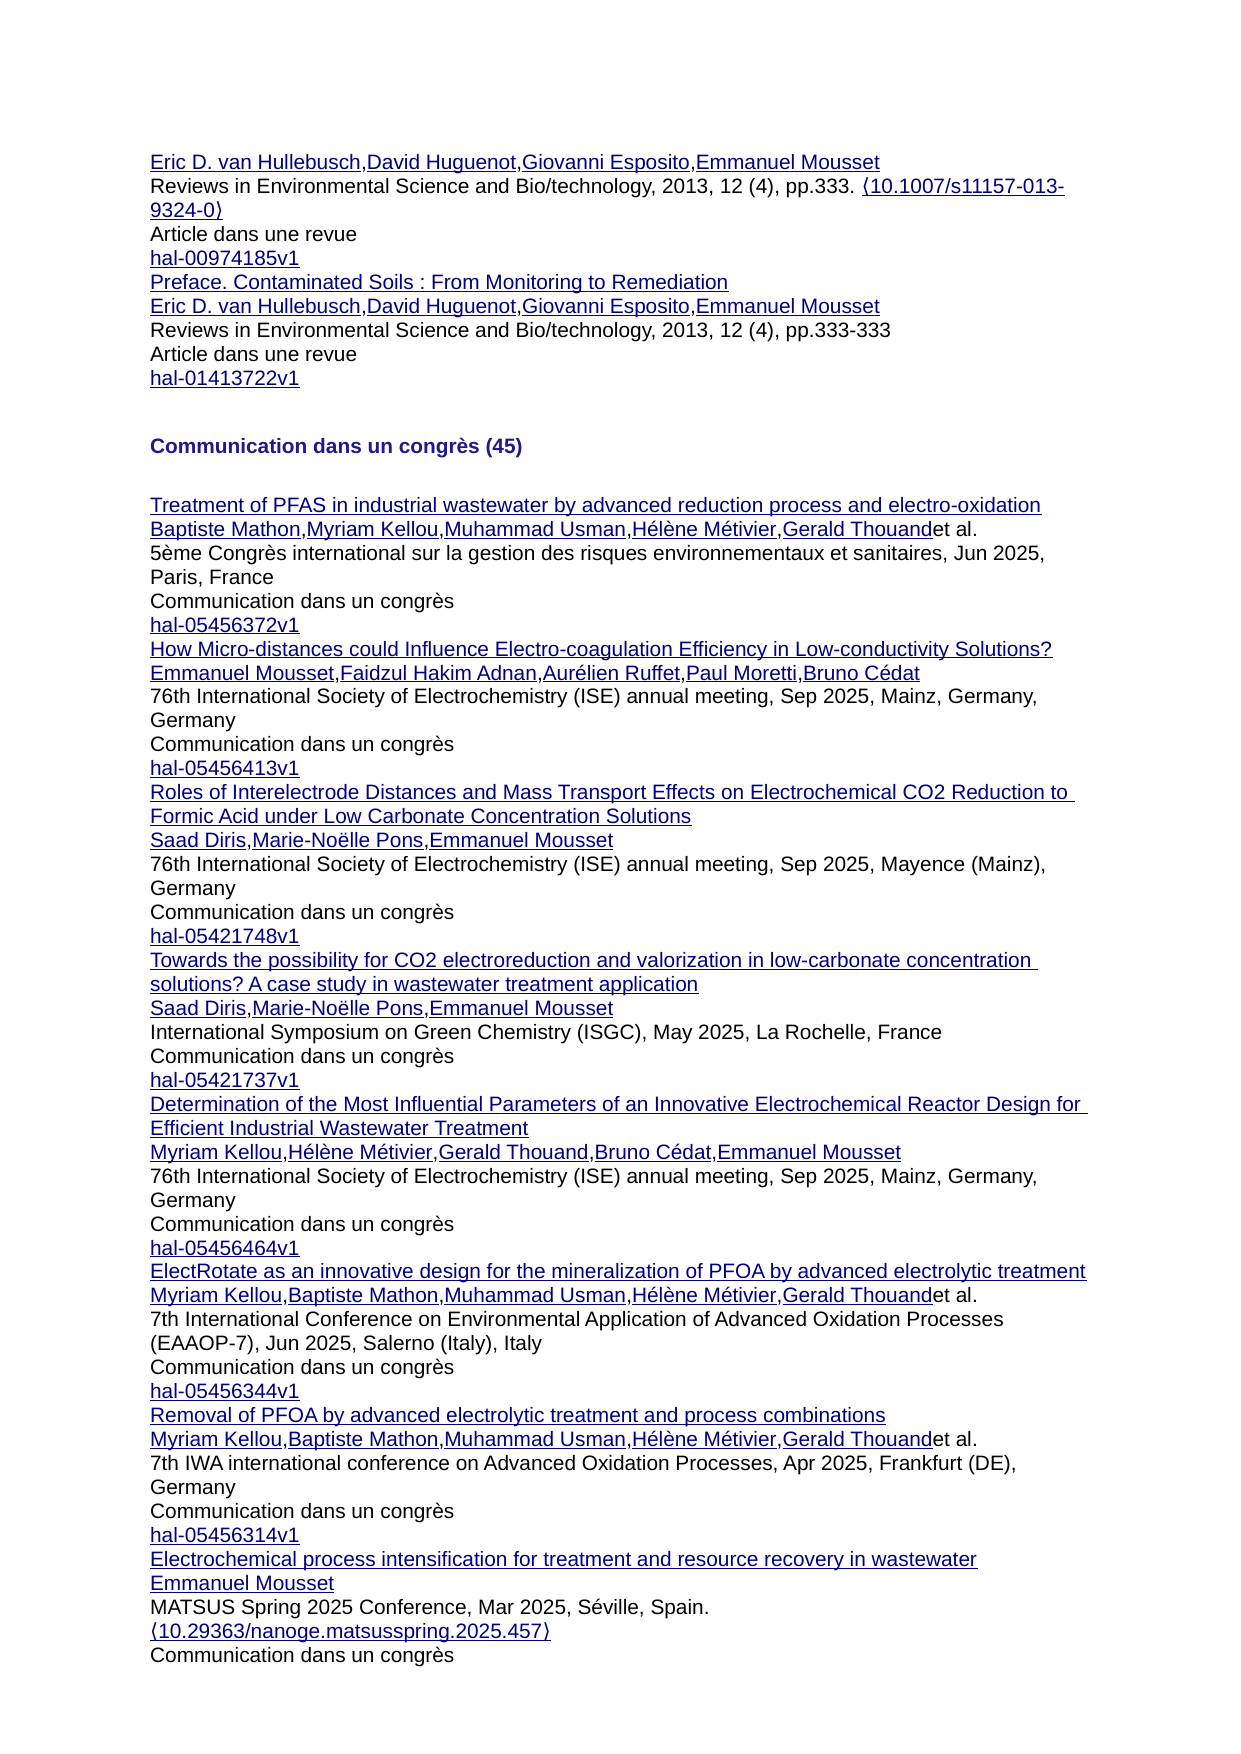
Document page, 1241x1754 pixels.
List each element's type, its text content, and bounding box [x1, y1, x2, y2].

table_cell Electrochemical process intensification for treatment and resource recovery in wastewater Emmanuel Mousset MATSUS Spring 2025 Conference, Mar 2025, Séville, Spain. ⟨10.29363/nanoge.matsusspring.2025.457⟩ Communication dans un congrès [150, 1547, 1090, 1667]
table_cell ElectRotate as an innovative design for the mineralization of PFOA by advanced electrolytic treatment Myriam Kellou,Baptiste Mathon,Muhammad Usman,Hélène Métivier,Gerald Thouandet al. 7th International Conference on Environmental Application of Advanced Oxidation Processes (EAAOP-7), Jun 2025, Salerno (Italy), Italy Communication dans un congrès hal-05456344v1 [150, 1259, 1090, 1403]
table_cell Preface. Contaminated Soils : From Monitoring to Remediation Eric D. van Hullebusch,David Huguenot,Giovanni Esposito,Emmanuel Mousset Reviews in Environmental Science and Bio/technology, 2013, 12 (4), pp.333-333 Article dans une revue hal-01413722v1 [150, 270, 1090, 389]
table_cell Roles of Interelectrode Distances and Mass Transport Effects on Electrochemical CO2 Reduction to Formic Acid under Low Carbonate Concentration Solutions Saad Diris,Marie-Noëlle Pons,Emmanuel Mousset 76th International Society of Electrochemistry (ISE) annual meeting, Sep 2025, Mayence (Mainz), Germany Communication dans un congrès hal-05421748v1 [150, 780, 1090, 948]
subtitle Communication dans un congrès (45) [150, 434, 1090, 458]
table_cell Determination of the Most Influential Parameters of an Innovative Electrochemical Reactor Design for Efficient Industrial Wastewater Treatment Myriam Kellou,Hélène Métivier,Gerald Thouand,Bruno Cédat,Emmanuel Mousset 76th International Society of Electrochemistry (ISE) annual meeting, Sep 2025, Mainz, Germany, Germany Communication dans un congrès hal-05456464v1 [150, 1092, 1090, 1259]
table_cell Eric D. van Hullebusch,David Huguenot,Giovanni Esposito,Emmanuel Mousset Reviews in Environmental Science and Bio/technology, 2013, 12 (4), pp.333. ⟨10.1007/s11157-013-9324-0⟩ Article dans une revue hal-00974185v1 [150, 150, 1090, 270]
table_cell How Micro-distances could Influence Electro-coagulation Efficiency in Low-conductivity Solutions? Emmanuel Mousset,Faidzul Hakim Adnan,Aurélien Ruffet,Paul Moretti,Bruno Cédat 76th International Society of Electrochemistry (ISE) annual meeting, Sep 2025, Mainz, Germany, Germany Communication dans un congrès hal-05456413v1 [150, 636, 1090, 780]
table_cell Towards the possibility for CO2 electroreduction and valorization in low-carbonate concentration solutions? A case study in wastewater treatment application Saad Diris,Marie-Noëlle Pons,Emmanuel Mousset International Symposium on Green Chemistry (ISGC), May 2025, La Rochelle, France Communication dans un congrès hal-05421737v1 [150, 948, 1090, 1092]
table_cell Removal of PFOA by advanced electrolytic treatment and process combinations Myriam Kellou,Baptiste Mathon,Muhammad Usman,Hélène Métivier,Gerald Thouandet al. 7th IWA international conference on Advanced Oxidation Processes, Apr 2025, Frankfurt (DE), Germany Communication dans un congrès hal-05456314v1 [150, 1403, 1090, 1547]
table_header Treatment of PFAS in industrial wastewater by advanced reduction process and electro-oxidation Baptiste Mathon,Myriam Kellou,Muhammad Usman,Hélène Métivier,Gerald Thouandet al. 5ème Congrès international sur la gestion des risques environnementaux et sanitaires, Jun 2025, Paris, France Communication dans un congrès hal-05456372v1 [150, 493, 1090, 636]
